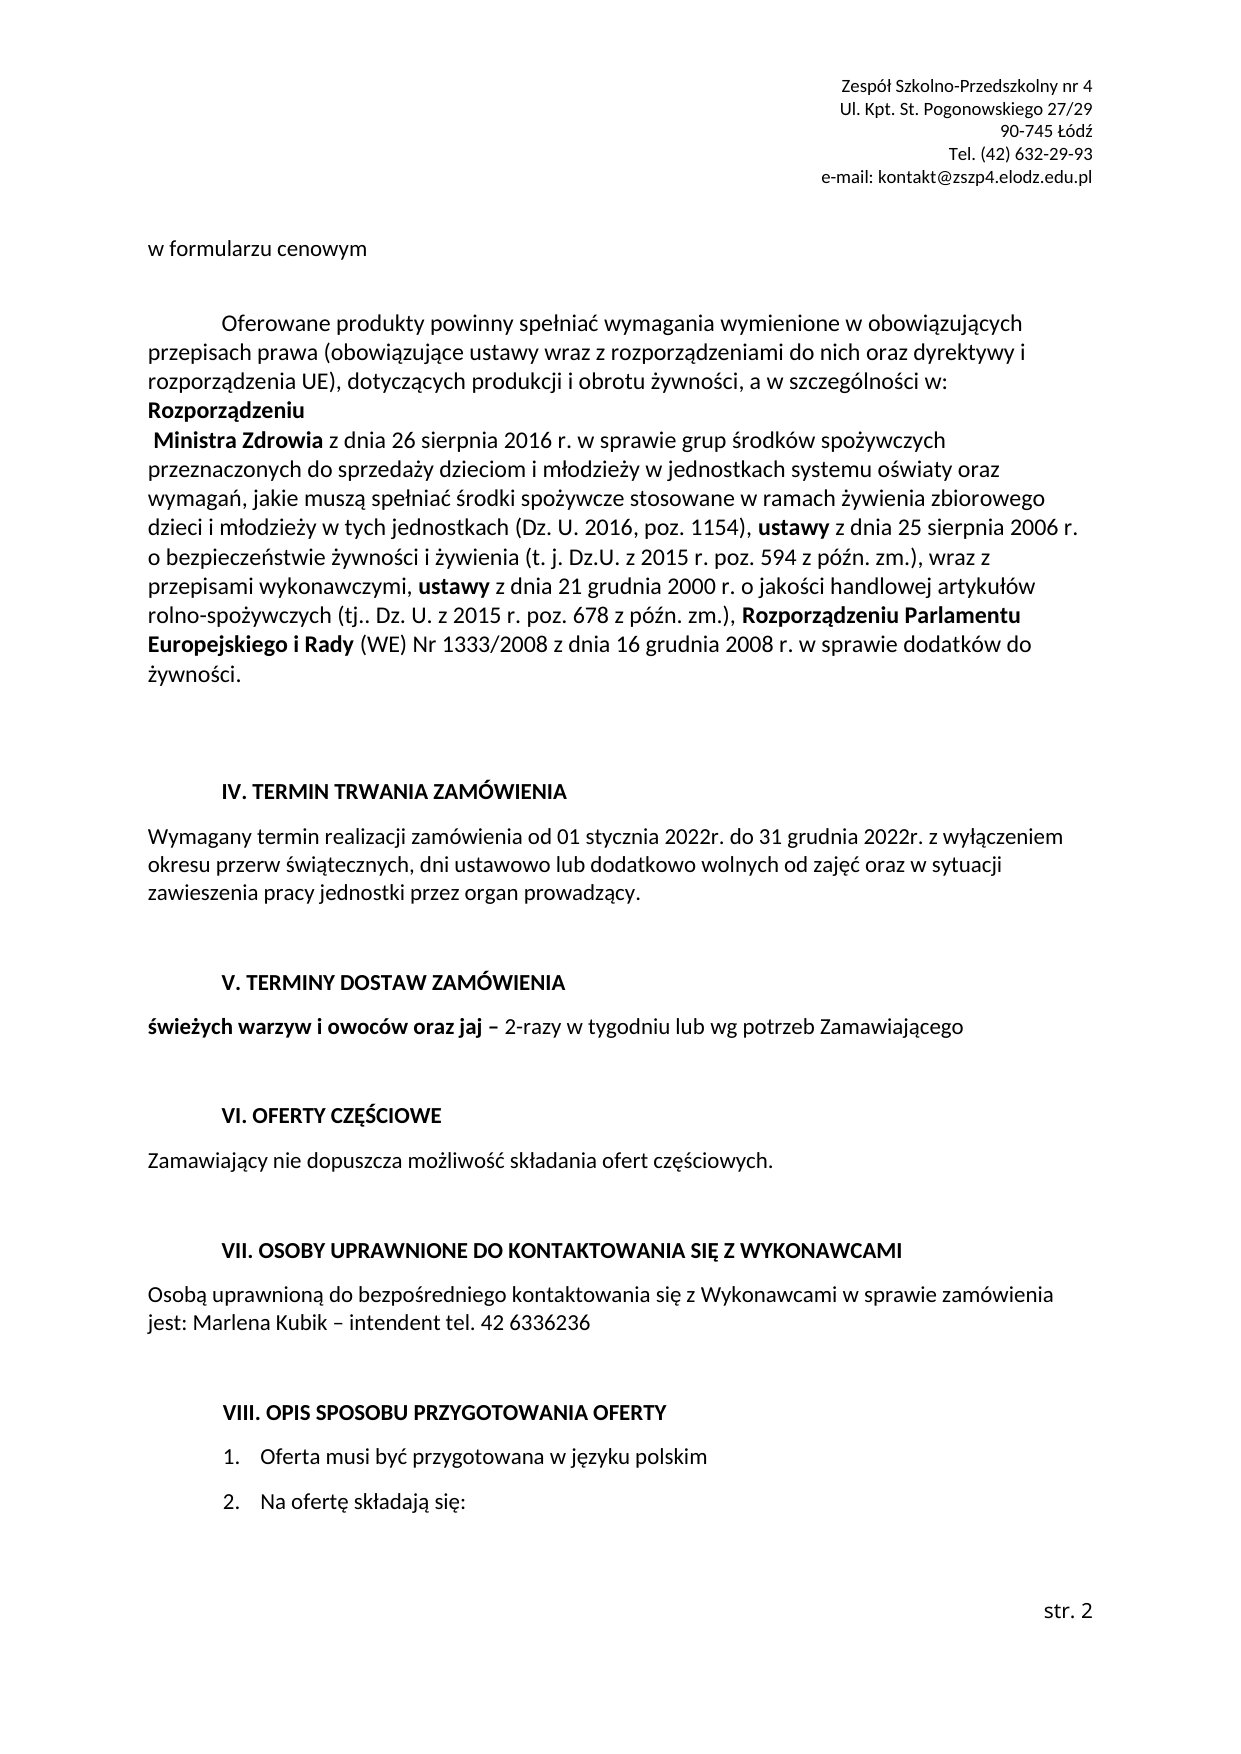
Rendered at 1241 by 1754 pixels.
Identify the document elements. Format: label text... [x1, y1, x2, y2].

text IV. TERMIN TRWANIA ZAMÓWIENIA [148, 777, 1093, 806]
text Ministra Zdrowia z dnia 26 sierpnia 2016 r. w sprawie grup środków spożywczych przeznaczonych do sprzedaży dzieciom i młodzieży w jednostkach systemu oświaty oraz wymagań, jakie muszą spełniać środki spożywcze stosowane w ramach żywienia zbiorowego dzieci i młodzieży w tych jednostkach (Dz. U. 2016, poz. 1154), ustawy z dnia 25 sierpnia 2006 r. o bezpieczeństwie żywności i żywienia (t. j. Dz.U. z 2015 r. poz. 594 z późn. zm.), wraz z przepisami wykonawczymi, ustawy z dnia 21 grudnia 2000 r. o jakości handlowej artykułów rolno-spożywczych (tj.. Dz. U. z 2015 r. poz. 678 z późn. zm.), Rozporządzeniu Parlamentu Europejskiego i Rady (WE) Nr 1333/2008 z dnia 16 grudnia 2008 r. w sprawie dodatków do żywności. [148, 425, 1093, 688]
list VIII. OPIS SPOSOBU PRZYGOTOWANIA OFERTY [223, 1398, 1093, 1426]
text Oferowane produkty powinny spełniać wymagania wymienione w obowiązujących przepisach prawa (obowiązujące ustawy wraz z rozporządzeniami do nich oraz dyrektywy i rozporządzenia UE), dotyczących produkcji i obrotu żywności, a w szczególności w: Rozporządzeniu [148, 308, 1093, 425]
text VI. OFERTY CZĘŚCIOWE [148, 1102, 1093, 1130]
list Oferta musi być przygotowana w języku polskim [223, 1442, 1093, 1471]
text Wymagany termin realizacji zamówienia od 01 stycznia 2022r. do 31 grudnia 2022r. z wyłączeniem okresu przerw świątecznych, dni ustawowo lub dodatkowo wolnych od zajęć oraz w sytuacji zawieszenia pracy jednostki przez organ prowadzący. [148, 822, 1093, 906]
text V. TERMINY DOSTAW ZAMÓWIENIA [148, 968, 1093, 996]
text Zamawiający nie dopuszcza możliwość składania ofert częściowych. [148, 1146, 1093, 1174]
text w formularzu cenowym [148, 234, 1093, 262]
text świeżych warzyw i owoców oraz jaj – 2-razy w tygodniu lub wg potrzeb Zamawiającego [148, 1012, 1093, 1040]
list Na ofertę składają się: [223, 1487, 1093, 1515]
text Osobą uprawnioną do bezpośredniego kontaktowania się z Wykonawcami w sprawie zamówienia jest: Marlena Kubik – intendent tel. 42 6336236 [148, 1280, 1093, 1336]
text VII. OSOBY UPRAWNIONE DO KONTAKTOWANIA SIĘ Z WYKONAWCAMI [148, 1236, 1093, 1264]
